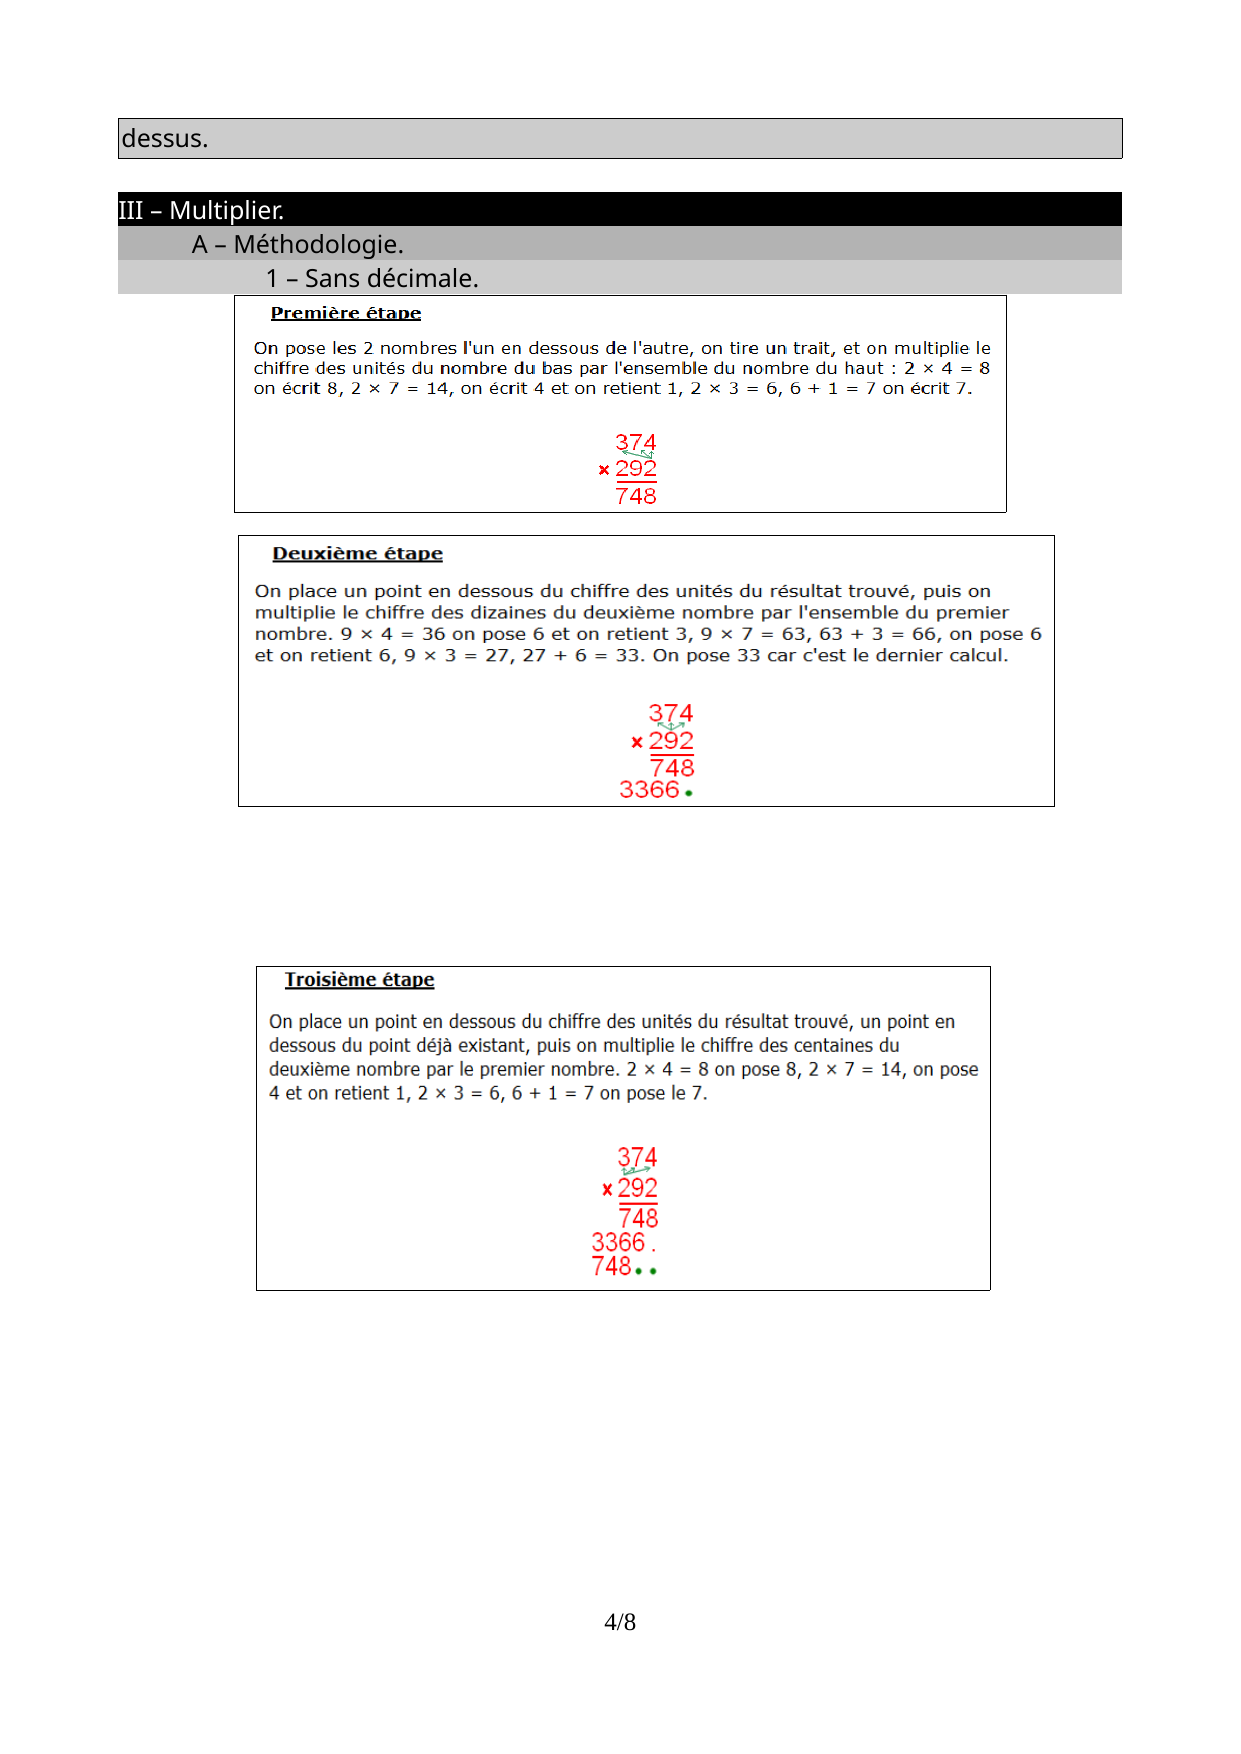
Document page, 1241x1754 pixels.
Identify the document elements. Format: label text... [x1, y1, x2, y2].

text A – Méthodologie. [118, 226, 1122, 260]
text III – Multiplier. [118, 192, 1122, 226]
text 1 – Sans décimale. [118, 260, 1122, 294]
text dessus. [119, 119, 1122, 158]
